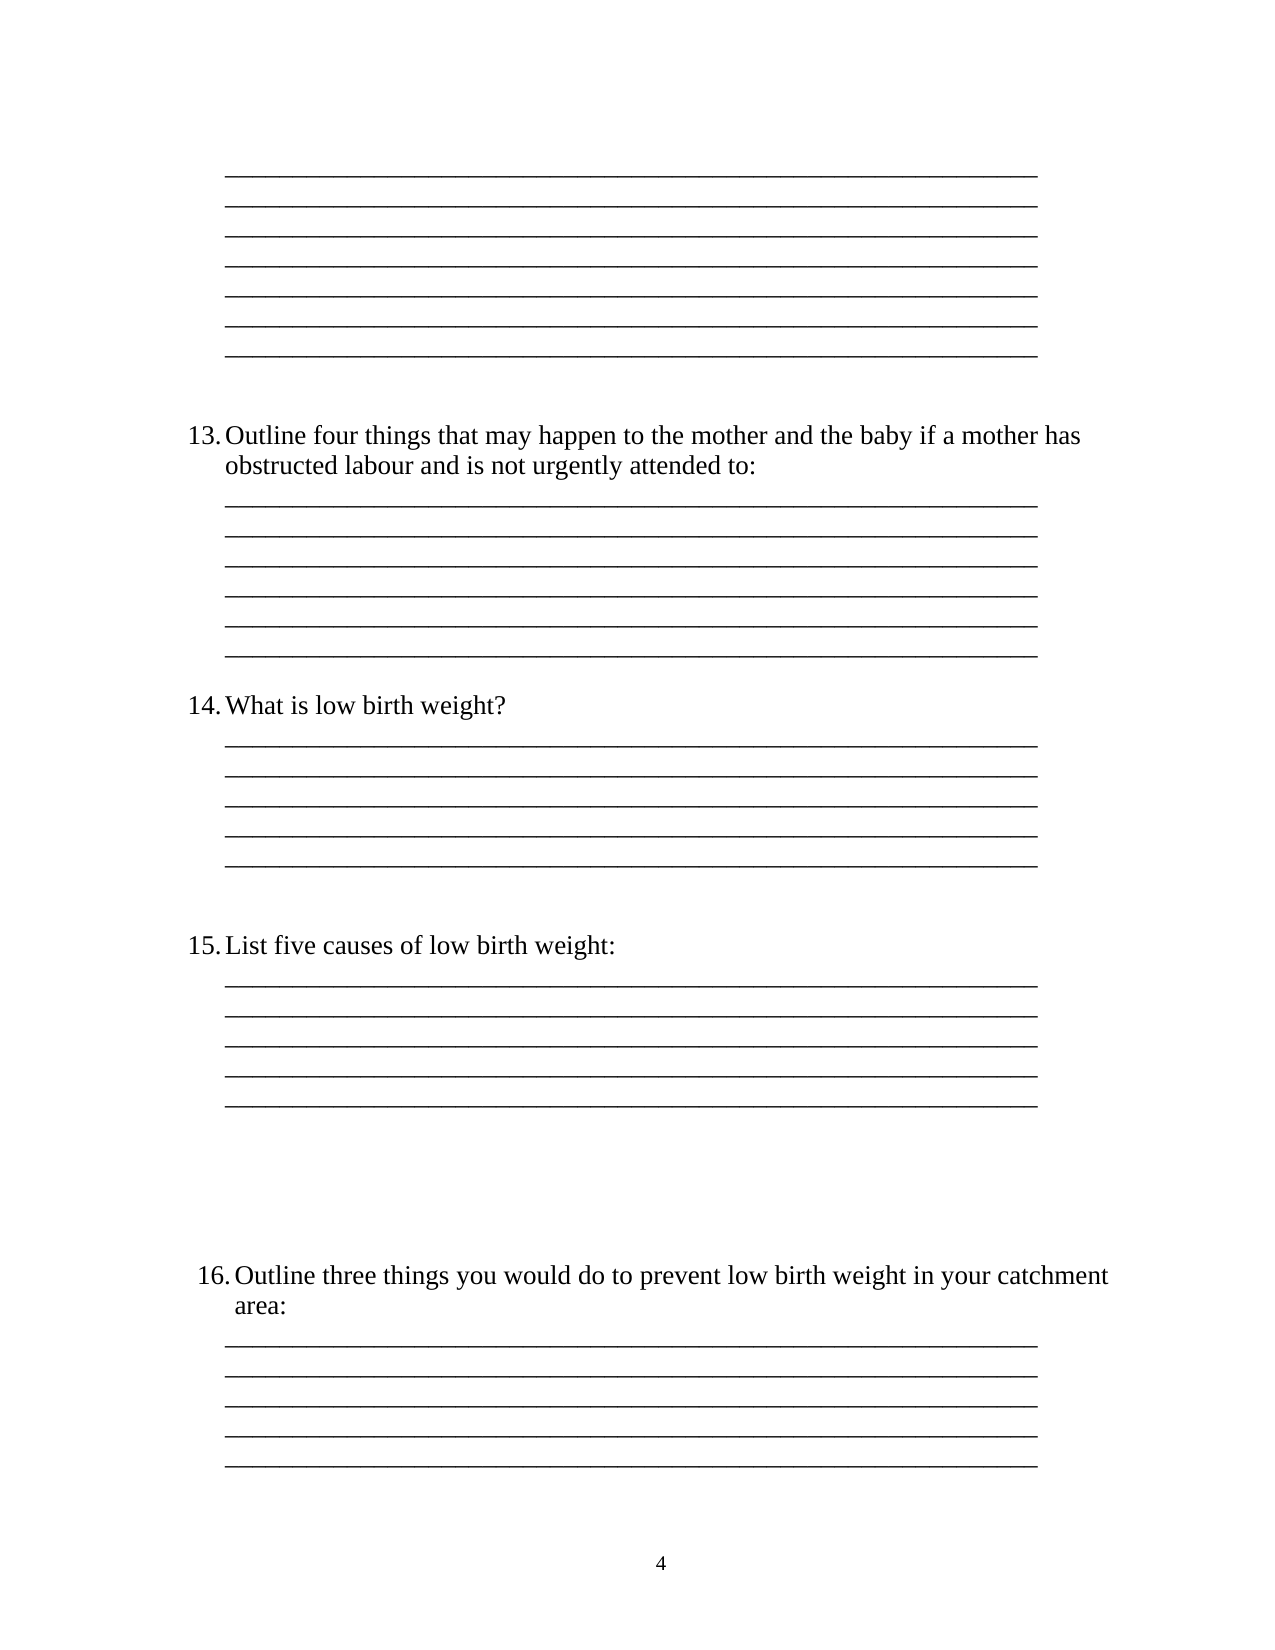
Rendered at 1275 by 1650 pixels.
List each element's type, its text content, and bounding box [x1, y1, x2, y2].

text ____________________________________________________________ [187, 300, 1134, 330]
list List five causes of low birth weight: [187, 930, 1134, 960]
text ____________________________________________________________ [187, 810, 1134, 840]
text ____________________________________________________________ [187, 540, 1134, 570]
text ____________________________________________________________ [187, 1380, 1134, 1410]
list Outline three things you would do to prevent low birth weight in your catchment area: [197, 1260, 1134, 1320]
text ____________________________________________________________ [187, 330, 1134, 360]
text ____________________________________________________________ [187, 1020, 1134, 1050]
text ____________________________________________________________ [187, 150, 1134, 180]
text ____________________________________________________________ [187, 210, 1134, 240]
list Outline four things that may happen to the mother and the baby if a mother has obstructed labour and is not urgently attended to: [187, 420, 1134, 480]
text ____________________________________________________________ [187, 180, 1134, 210]
text ____________________________________________________________ [187, 1440, 1134, 1470]
text ____________________________________________________________ [187, 1350, 1134, 1380]
text ____________________________________________________________ [187, 1320, 1134, 1350]
text ____________________________________________________________ [187, 510, 1134, 540]
text ____________________________________________________________ [187, 750, 1134, 780]
text ____________________________________________________________ [187, 720, 1134, 750]
text ____________________________________________________________ [187, 630, 1134, 660]
text ____________________________________________________________ [187, 840, 1134, 870]
text ____________________________________________________________ [187, 1410, 1134, 1440]
text ____________________________________________________________ [187, 480, 1134, 510]
text ____________________________________________________________ [187, 990, 1134, 1020]
text ____________________________________________________________ [187, 600, 1134, 630]
list What is low birth weight? [187, 690, 1134, 720]
text ____________________________________________________________ [187, 780, 1134, 810]
text ____________________________________________________________ [187, 240, 1134, 270]
text ____________________________________________________________ [187, 270, 1134, 300]
text ____________________________________________________________ [187, 570, 1134, 600]
text ____________________________________________________________ [187, 1050, 1134, 1080]
text ____________________________________________________________ [187, 960, 1134, 990]
text ____________________________________________________________ [187, 1080, 1134, 1110]
